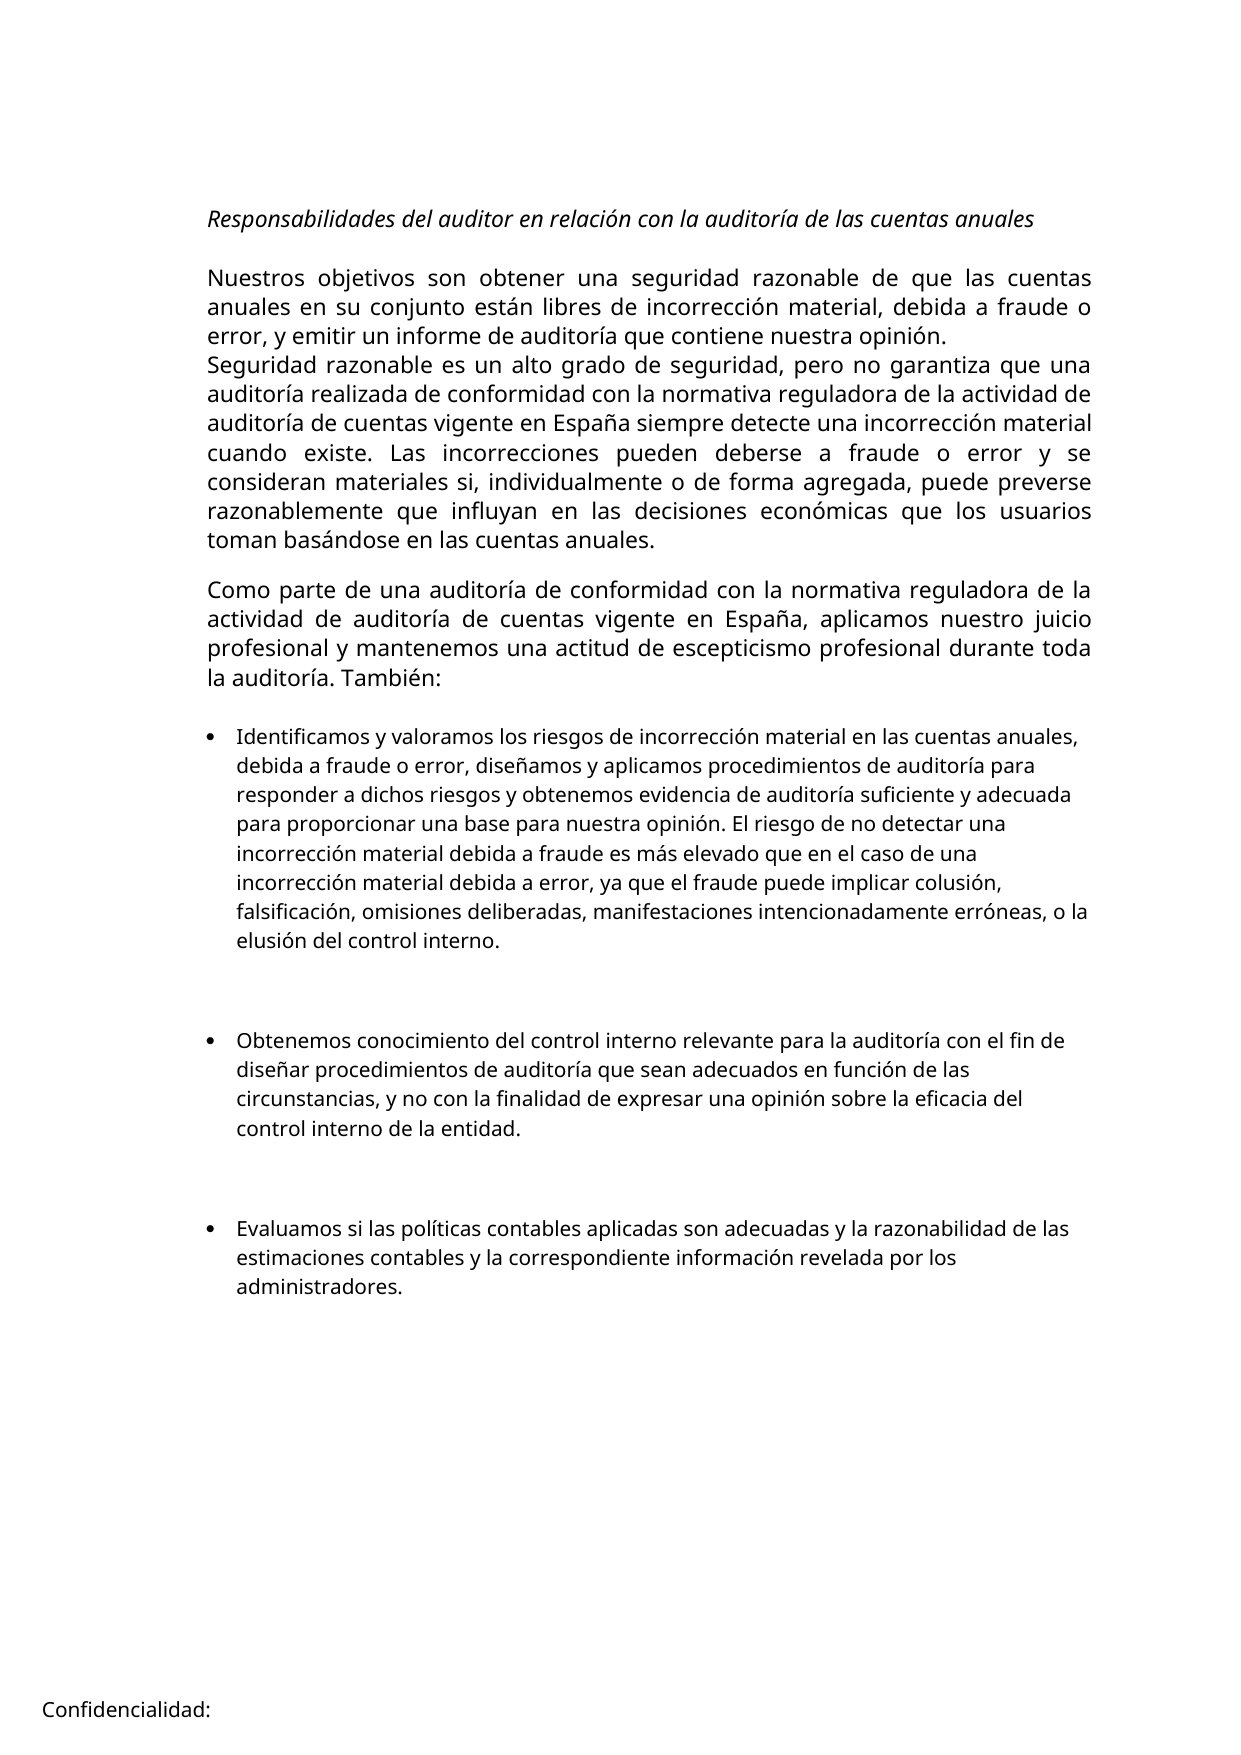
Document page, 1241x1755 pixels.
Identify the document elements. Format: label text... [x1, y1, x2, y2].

text Como parte de una auditoría de conformidad con la normativa reguladora de la actividad de auditoría de cuentas vigente en España, aplicamos nuestro juicio profesional y mantenemos una actitud de escepticismo profesional durante toda la auditoría. También: [207, 575, 1093, 692]
text Responsabilidades del auditor en relación con la auditoría de las cuentas anuales [207, 204, 1093, 233]
text Seguridad razonable es un alto grado de seguridad, pero no garantiza que una auditoría realizada de conformidad con la normativa reguladora de la actividad de auditoría de cuentas vigente en España siempre detecte una incorrección material cuando existe. Las incorrecciones pueden deberse a fraude o error y se consideran materiales si, individualmente o de forma agregada, puede preverse razonablemente que influyan en las decisiones económicas que los usuarios toman basándose en las cuentas anuales. [207, 350, 1093, 554]
list Identificamos y valoramos los riesgos de incorrección material en las cuentas anuales, debida a fraude o error, diseñamos y aplicamos procedimientos de auditoría para responder a dichos riesgos y obtenemos evidencia de auditoría suficiente y adecuada para proporcionar una base para nuestra opinión. El riesgo de no detectar una incorrección material debida a fraude es más elevado que en el caso de una incorrección material debida a error, ya que el fraude puede implicar colusión, falsificación, omisiones deliberadas, manifestaciones intencionadamente erróneas, o la elusión del control interno. [207, 721, 1093, 954]
list Obtenemos conocimiento del control interno relevante para la auditoría con el fin de diseñar procedimientos de auditoría que sean adecuados en función de las circunstancias, y no con la finalidad de expresar una opinión sobre la eficacia del control interno de la entidad. [207, 1025, 1093, 1142]
text Nuestros objetivos son obtener una seguridad razonable de que las cuentas anuales en su conjunto están libres de incorrección material, debida a fraude o error, y emitir un informe de auditoría que contiene nuestra opinión. [207, 263, 1093, 350]
list Evaluamos si las políticas contables aplicadas son adecuadas y la razonabilidad de las estimaciones contables y la correspondiente información revelada por los administradores. [207, 1213, 1093, 1300]
